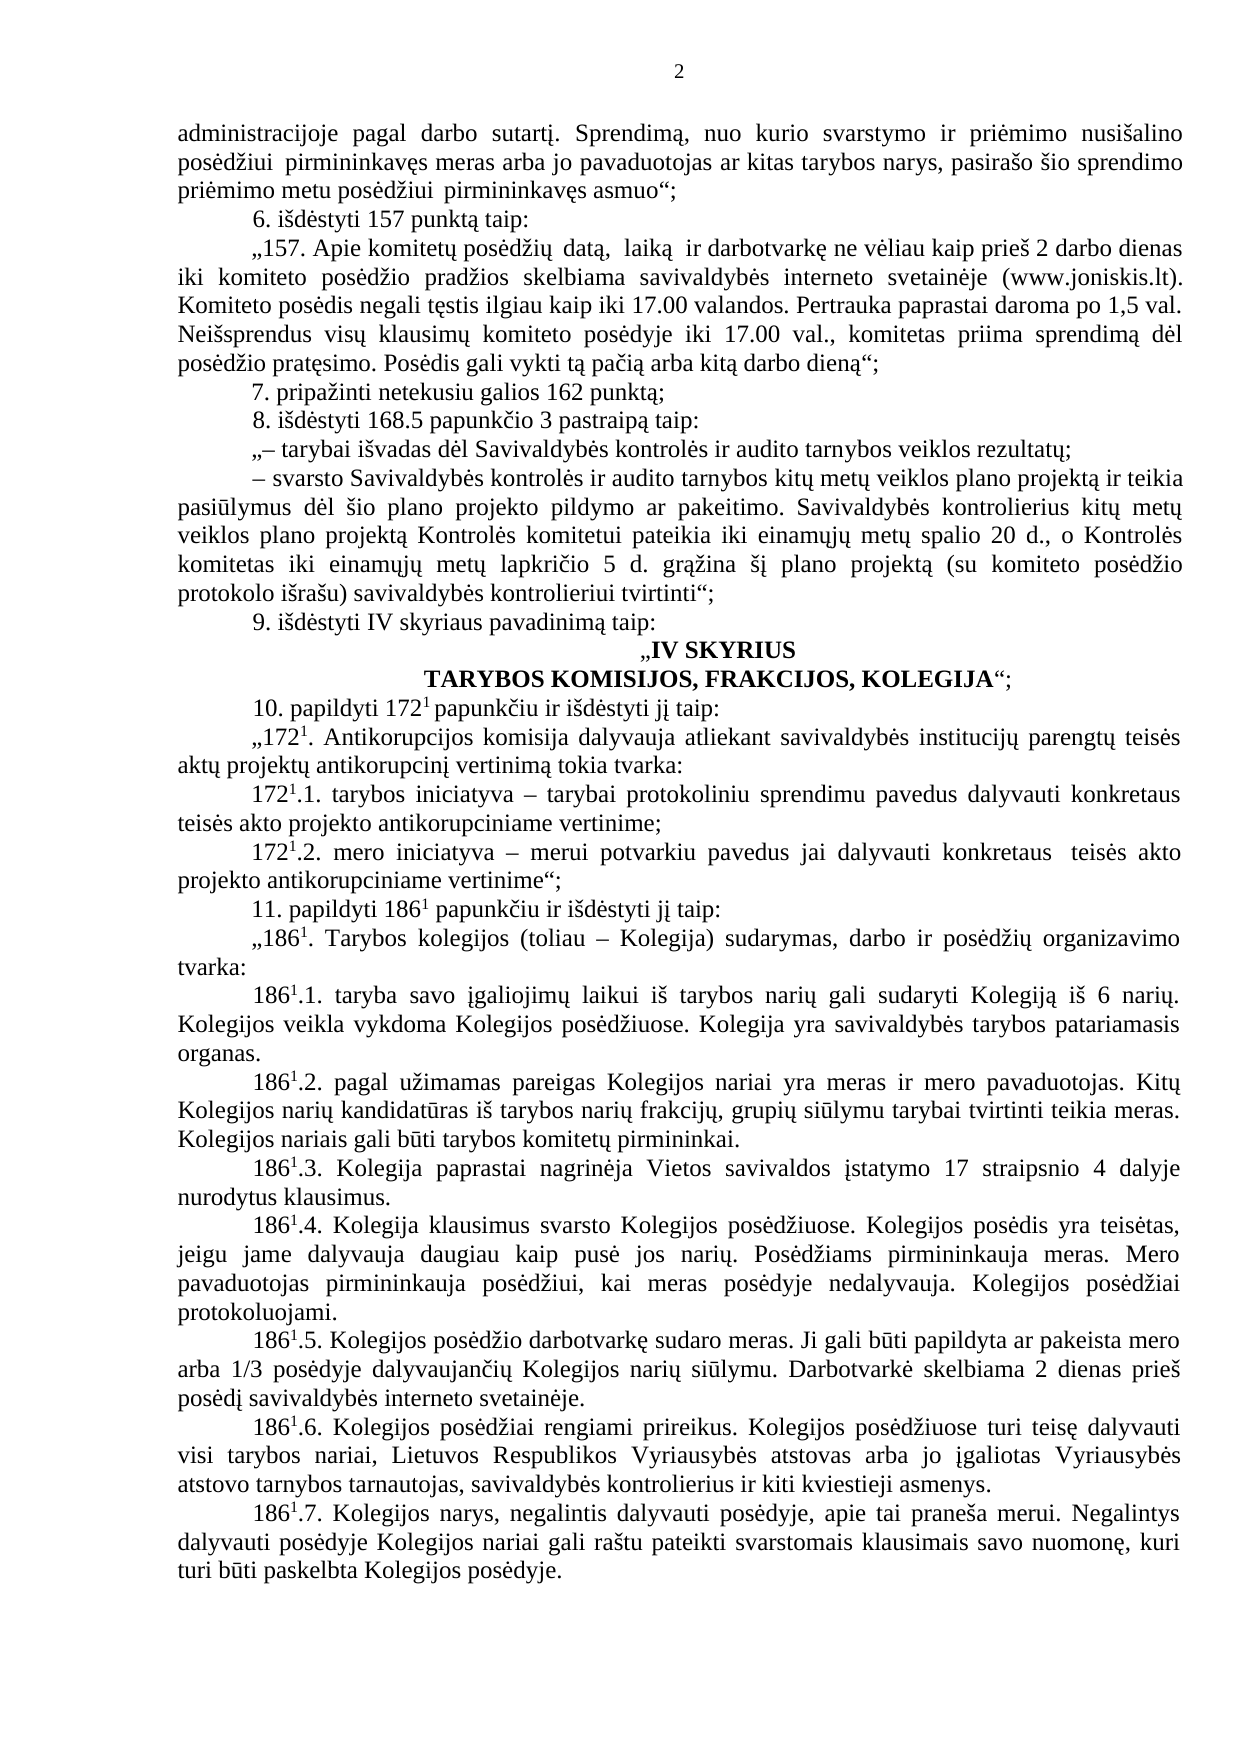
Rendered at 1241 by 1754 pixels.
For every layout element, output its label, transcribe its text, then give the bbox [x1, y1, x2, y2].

text 9. išdėstyti IV skyriaus pavadinimą taip: [177, 607, 1183, 636]
text „– tarybai išvadas dėl Savivaldybės kontrolės ir audito tarnybos veiklos rezultatų; [177, 434, 1183, 463]
text „1861. Tarybos kolegijos (toliau – Kolegija) sudarymas, darbo ir posėdžių organizavimo tvarka: [177, 923, 1181, 981]
text 1861.7. Kolegijos narys, negalintis dalyvauti posėdyje, apie tai praneša merui. Negalintys dalyvauti posėdyje Kolegijos nariai gali raštu pateikti svarstomais klausimais savo nuomonę, kuri turi būti paskelbta Kolegijos posėdyje. [177, 1498, 1181, 1584]
text 11. papildyti 1861 papunkčiu ir išdėstyti jį taip: [177, 894, 1181, 923]
text 1721.1. tarybos iniciatyva – tarybai protokoliniu sprendimu pavedus dalyvauti konkretaus teisės akto projekto antikorupciniame vertinime; [177, 779, 1181, 837]
text 1721.2. mero iniciatyva – merui potvarkiu pavedus jai dalyvauti konkretaus teisės akto projekto antikorupciniame vertinime“; [177, 837, 1181, 894]
text „IV SKYRIUS [177, 636, 1183, 664]
text 1861.1. taryba savo įgaliojimų laikui iš tarybos narių gali sudaryti Kolegiją iš 6 narių. Kolegijos veikla vykdoma Kolegijos posėdžiuose. Kolegija yra savivaldybės tarybos patariamasis organas. [177, 981, 1181, 1067]
text „1721. Antikorupcijos komisija dalyvauja atliekant savivaldybės institucijų parengtų teisės aktų projektų antikorupcinį vertinimą tokia tvarka: [177, 722, 1181, 779]
text 1861.6. Kolegijos posėdžiai rengiami prireikus. Kolegijos posėdžiuose turi teisę dalyvauti visi tarybos nariai, Lietuvos Respublikos Vyriausybės atstovas arba jo įgaliotas Vyriausybės atstovo tarnybos tarnautojas, savivaldybės kontrolierius ir kiti kviestieji asmenys. [177, 1412, 1181, 1498]
text 1861.2. pagal užimamas pareigas Kolegijos nariai yra meras ir mero pavaduotojas. Kitų Kolegijos narių kandidatūras iš tarybos narių frakcijų, grupių siūlymu tarybai tvirtinti teikia meras. Kolegijos nariais gali būti tarybos komitetų pirmininkai. [177, 1067, 1181, 1153]
text 1861.5. Kolegijos posėdžio darbotvarkę sudaro meras. Ji gali būti papildyta ar pakeista mero arba 1/3 posėdyje dalyvaujančių Kolegijos narių siūlymu. Darbotvarkė skelbiama 2 dienas prieš posėdį savivaldybės interneto svetainėje. [177, 1326, 1181, 1412]
text „157. Apie komitetų posėdžių datą, laiką ir darbotvarkę ne vėliau kaip prieš 2 darbo dienas iki komiteto posėdžio pradžios skelbiama savivaldybės interneto svetainėje (www.joniskis.lt). Komiteto posėdis negali tęstis ilgiau kaip iki 17.00 valandos. Pertrauka paprastai daroma po 1,5 val. Neišsprendus visų klausimų komiteto posėdyje iki 17.00 val., komitetas priima sprendimą dėl posėdžio pratęsimo. Posėdis gali vykti tą pačią arba kitą darbo dieną“; [177, 233, 1183, 377]
text – svarsto Savivaldybės kontrolės ir audito tarnybos kitų metų veiklos plano projektą ir teikia pasiūlymus dėl šio plano projekto pildymo ar pakeitimo. Savivaldybės kontrolierius kitų metų veiklos plano projektą Kontrolės komitetui pateikia iki einamųjų metų spalio 20 d., o Kontrolės komitetas iki einamųjų metų lapkričio 5 d. grąžina šį plano projektą (su komiteto posėdžio protokolo išrašu) savivaldybės kontrolieriui tvirtinti“; [177, 463, 1183, 607]
text 10. papildyti 1721 papunkčiu ir išdėstyti jį taip: [177, 693, 1183, 722]
text 1861.4. Kolegija klausimus svarsto Kolegijos posėdžiuose. Kolegijos posėdis yra teisėtas, jeigu jame dalyvauja daugiau kaip pusė jos narių. Posėdžiams pirmininkauja meras. Mero pavaduotojas pirmininkauja posėdžiui, kai meras posėdyje nedalyvauja. Kolegijos posėdžiai protokoluojami. [177, 1211, 1181, 1326]
text 6. išdėstyti 157 punktą taip: [177, 204, 1183, 233]
text 1861.3. Kolegija paprastai nagrinėja Vietos savivaldos įstatymo 17 straipsnio 4 dalyje nurodytus klausimus. [177, 1153, 1181, 1211]
text 8. išdėstyti 168.5 papunkčio 3 pastraipą taip: [177, 406, 1183, 434]
text 7. pripažinti netekusiu galios 162 punktą; [177, 377, 1183, 406]
text administracijoje pagal darbo sutartį. Sprendimą, nuo kurio svarstymo ir priėmimo nusišalino posėdžiui pirmininkavęs meras arba jo pavaduotojas ar kitas tarybos narys, pasirašo šio sprendimo priėmimo metu posėdžiui pirmininkavęs asmuo“; [177, 118, 1183, 204]
text TARYBOS KOMISIJOS, FRAKCIJOS, KOLEGIJA“; [177, 664, 1183, 693]
